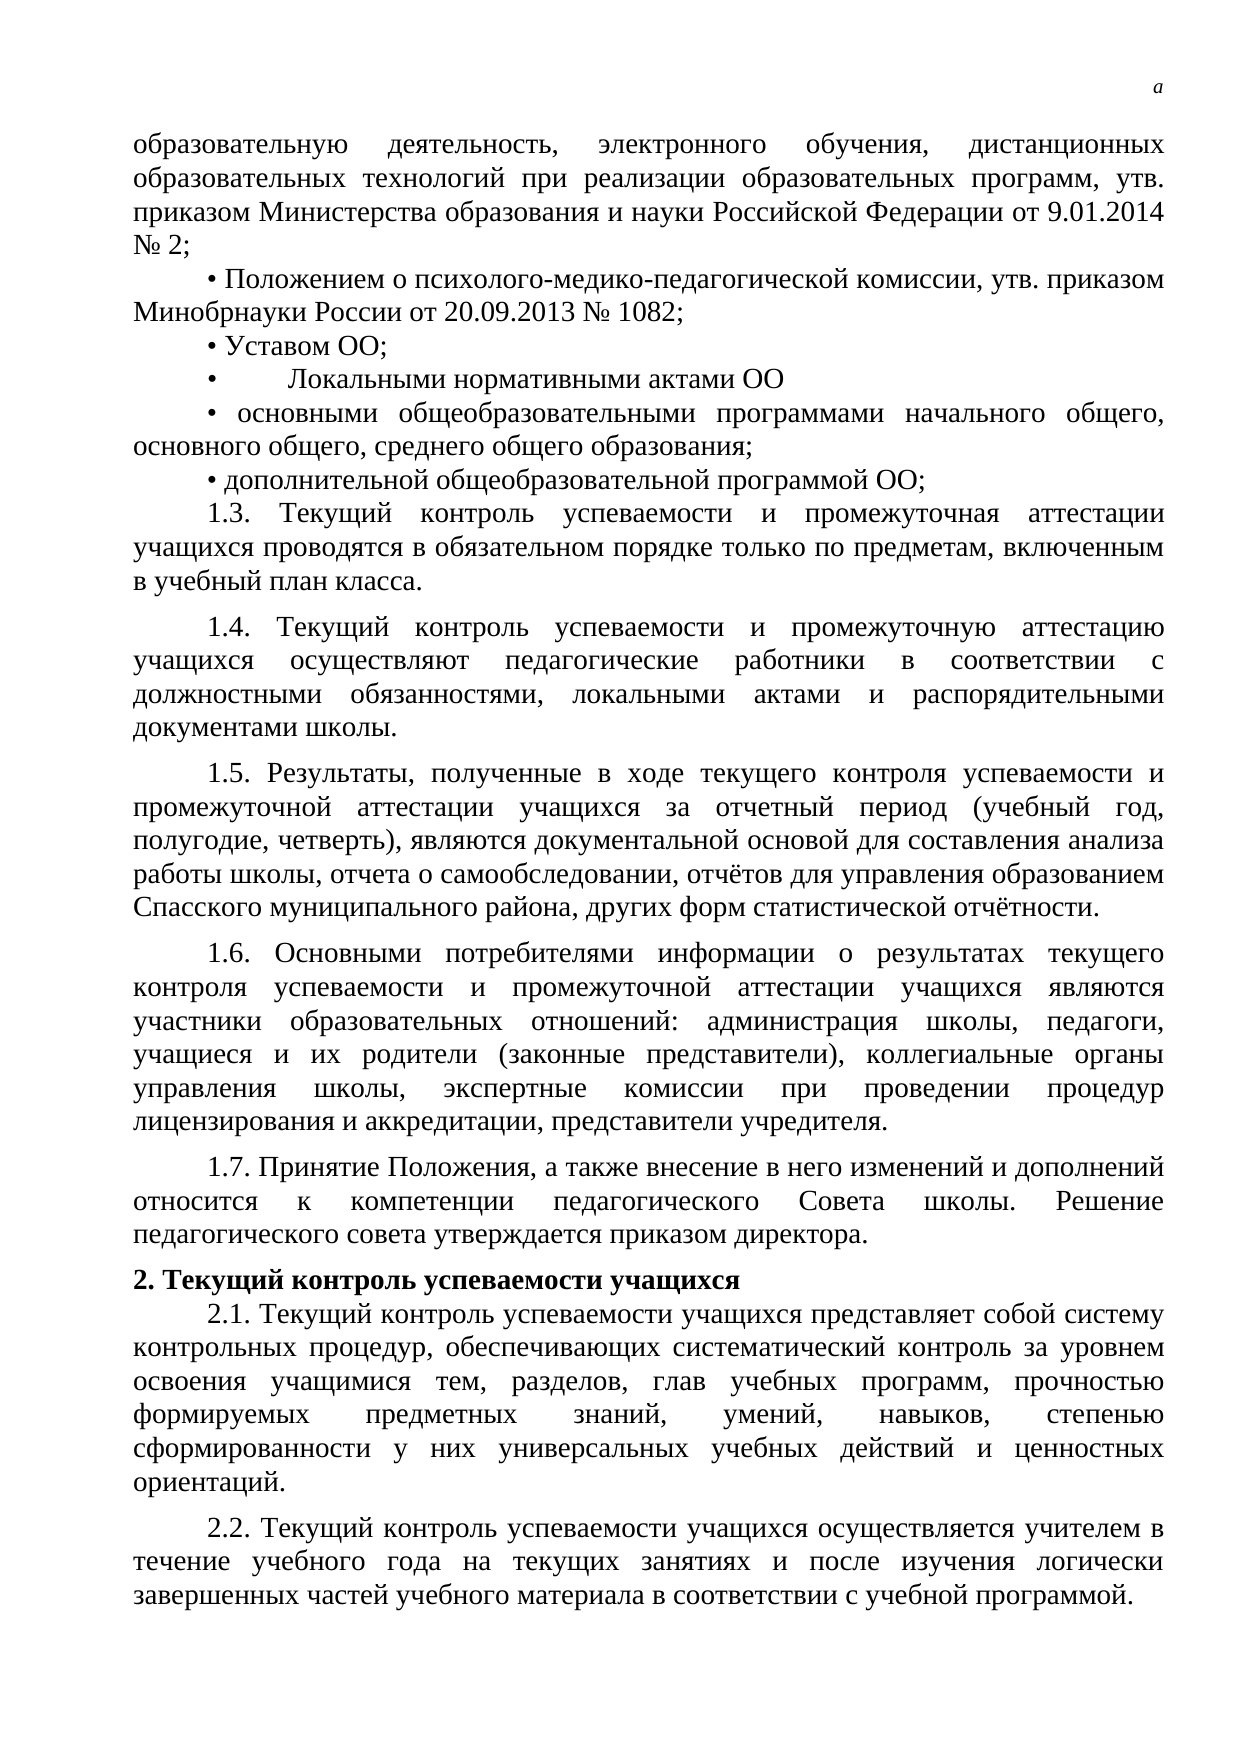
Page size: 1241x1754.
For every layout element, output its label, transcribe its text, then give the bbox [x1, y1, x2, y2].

text • Положением о психолого-медико-педагогической комиссии, утв. приказом Минобрнауки России от 20.09.2013 № 1082; [133, 261, 1165, 328]
text 1.6. Основными потребителями информации о результатах текущего контроля успеваемости и промежуточной аттестации учащихся являются участники образовательных отношений: администрация школы, педагоги, учащиеся и их родители (законные представители), коллегиальные органы управления школы, экспертные комиссии при проведении процедур лицензирования и аккредитации, представители учредителя. [133, 936, 1165, 1137]
text 1.5. Результаты, полученные в ходе текущего контроля успеваемости и промежуточной аттестации учащихся за отчетный период (учебный год, полугодие, четверть), являются документальной основой для составления анализа работы школы, отчета о самообследовании, отчётов для управления образованием Спасского муниципального района, других форм статистической отчётности. [133, 755, 1165, 923]
text образовательную деятельность, электронного обучения, дистанционных образовательных технологий при реализации образовательных программ, утв. приказом Министерства образования и науки Российской Федерации от 9.01.2014 № 2; [133, 127, 1165, 261]
text • Уставом ОО; [133, 328, 1165, 361]
text 1.3. Текущий контроль успеваемости и промежуточная аттестации учащихся проводятся в обязательном порядке только по предметам, включенным в учебный план класса. [133, 496, 1165, 596]
text • дополнительной общеобразовательной программой ОО; [133, 462, 1165, 496]
text 1.7. Принятие Положения, а также внесение в него изменений и дополнений относится к компетенции педагогического Совета школы. Решение педагогического совета утверждается приказом директора. [133, 1149, 1165, 1250]
text 2.2. Текущий контроль успеваемости учащихся осуществляется учителем в течение учебного года на текущих занятиях и после изучения логически завершенных частей учебного материала в соответствии с учебной программой. [133, 1510, 1165, 1610]
text 1.4. Текущий контроль успеваемости и промежуточную аттестацию учащихся осуществляют педагогические работники в соответствии с должностными обязанностями, локальными актами и распорядительными документами школы. [133, 609, 1165, 743]
text • основными общеобразовательными программами начального общего, основного общего, среднего общего образования; [133, 395, 1165, 462]
text 2.1. Текущий контроль успеваемости учащихся представляет собой систему контрольных процедур, обеспечивающих систематический контроль за уровнем освоения учащимися тем, разделов, глав учебных программ, прочностью формируемых предметных знаний, умений, навыков, степенью сформированности у них универсальных учебных действий и ценностных ориентаций. [133, 1296, 1165, 1497]
subtitle 2. Текущий контроль успеваемости учащихся [133, 1262, 1165, 1296]
list Локальными нормативными актами ОО [133, 361, 1165, 395]
